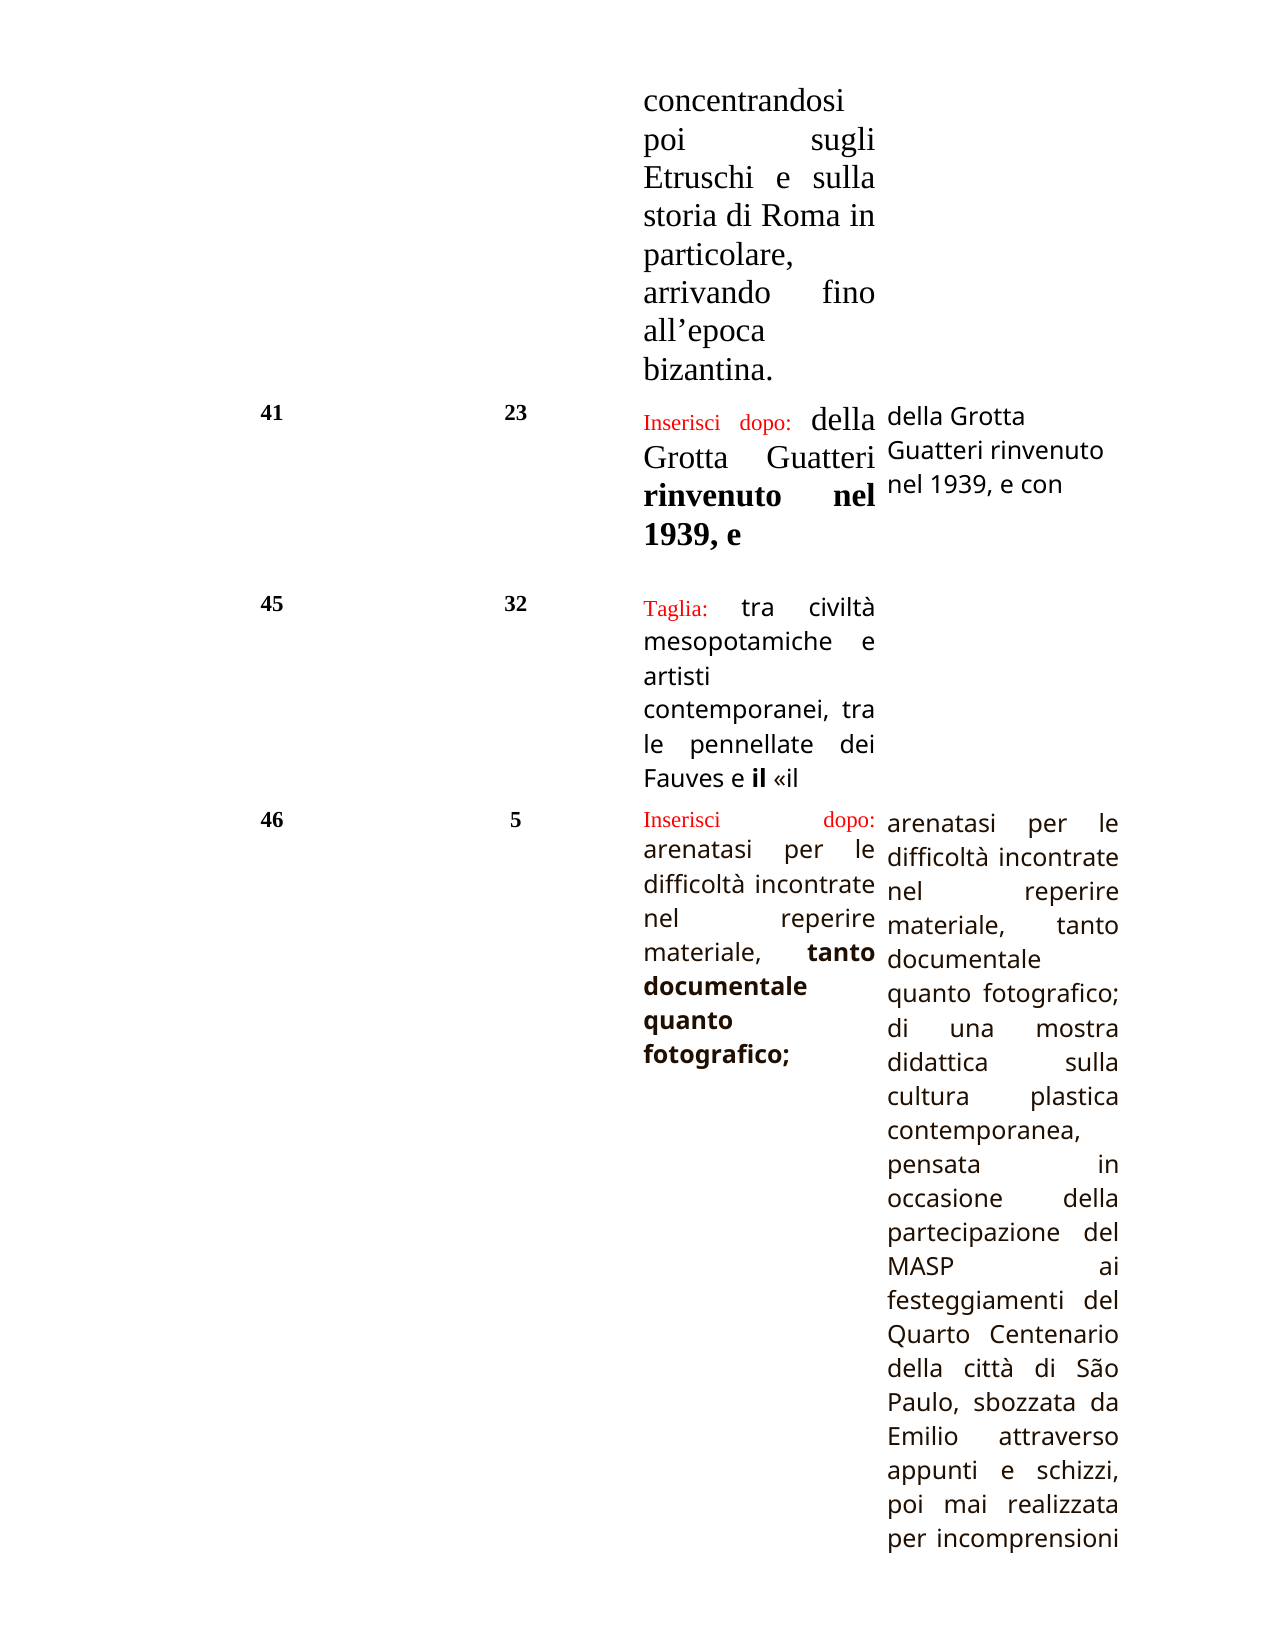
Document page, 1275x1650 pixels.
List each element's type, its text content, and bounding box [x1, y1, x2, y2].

table_cell Inserisci dopo: arenatasi per le difficoltà incontrate nel reperire materiale, tanto documentale quanto fotografico; [638, 800, 881, 1561]
table_cell [881, 584, 1125, 800]
table_cell 23 [394, 393, 637, 584]
table_cell 41 [150, 393, 394, 584]
table_cell 45 [150, 584, 394, 800]
table_cell concentrandosi poi sugli Etruschi e sulla storia di Roma in particolare, arrivando fino all’epoca bizantina. [638, 75, 881, 393]
table_cell [394, 75, 637, 393]
table_cell della Grotta Guatteri rinvenuto nel 1939, e con [881, 393, 1125, 584]
table_cell [881, 75, 1125, 393]
table_cell arenatasi per le difficoltà incontrate nel reperire materiale, tanto documentale quanto fotografico; di una mostra didattica sulla cultura plastica contemporanea, pensata in occasione della partecipazione del MASP ai festeggiamenti del Quarto Centenario della città di São Paulo, sbozzata da Emilio attraverso appunti e schizzi, poi mai realizzata per incomprensioni [881, 800, 1125, 1561]
table_cell Taglia: tra civiltà mesopotamiche e artisti contemporanei, tra le pennellate dei Fauves e il «il [638, 584, 881, 800]
table_cell Inserisci dopo: della Grotta Guatteri rinvenuto nel 1939, e [638, 393, 881, 584]
table_cell 32 [394, 584, 637, 800]
table_cell 5 [394, 800, 637, 1561]
table_cell [150, 75, 394, 393]
table_cell 46 [150, 800, 394, 1561]
